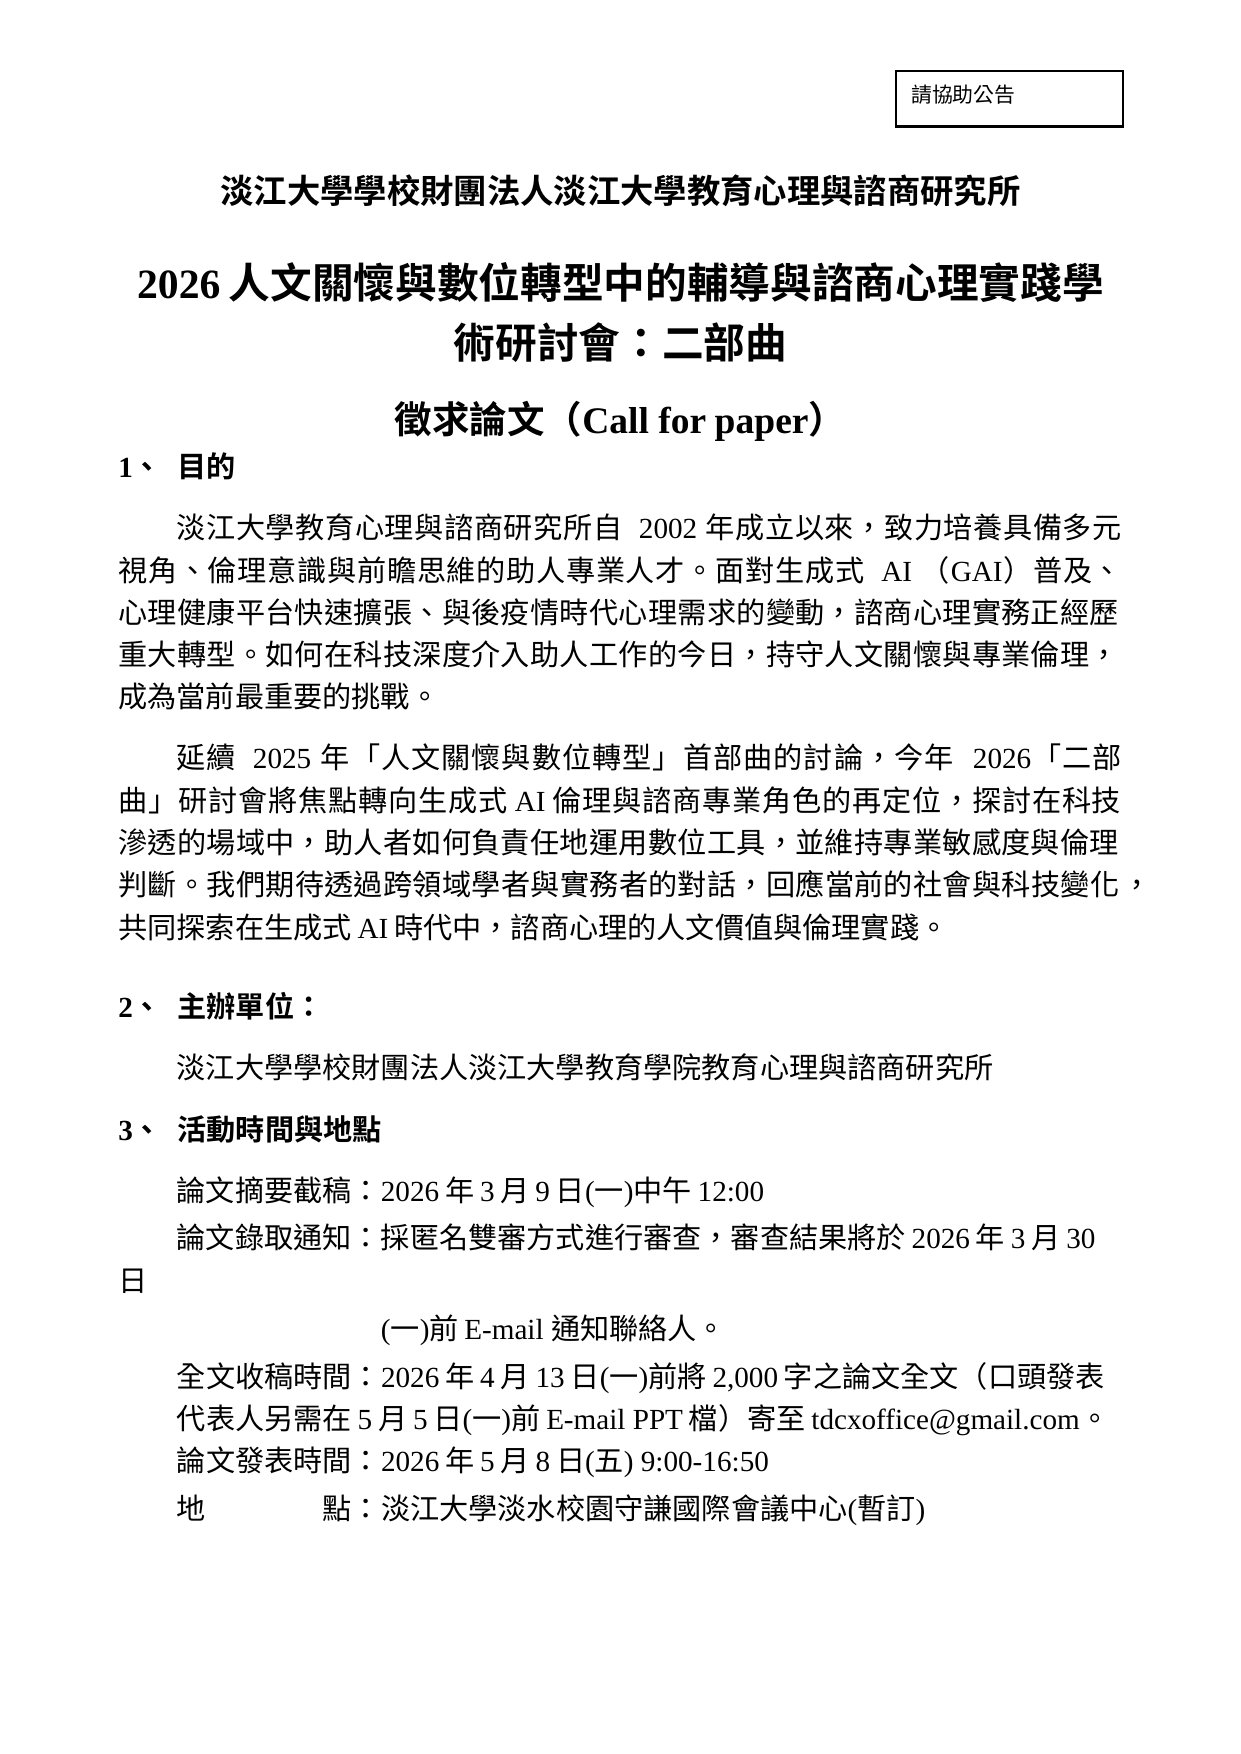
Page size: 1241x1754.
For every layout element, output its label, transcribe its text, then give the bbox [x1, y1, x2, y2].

text 論文摘要截稿：2026年3月9日(一)中午12:00 [118, 1167, 1122, 1209]
list 目的 [118, 444, 1122, 486]
text 淡江大學學校財團法人淡江大學教育心理與諮商研究所 [118, 164, 1122, 213]
text 淡江大學學校財團法人淡江大學教育學院教育心理與諮商研究所 [118, 1045, 1122, 1087]
text 淡江大學教育心理與諮商研究所自 2002 年成立以來，致力培養具備多元視角、倫理意識與前瞻思維的助人專業人才。面對生成式 AI （GAI）普及、心理健康平台快速擴張、與後疫情時代心理需求的變動，諮商心理實務正經歷重大轉型。如何在科技深度介入助人工作的今日，持守人文關懷與專業倫理，成為當前最重要的挑戰。 [118, 505, 1122, 716]
text 論文錄取通知：採匿名雙審方式進行審查，審查結果將於2026年3月30日 [118, 1215, 1122, 1300]
text 地 點：淡江大學淡水校園守謙國際會議中心(暫訂) [177, 1486, 1122, 1528]
text 延續 2025 年「人文關懷與數位轉型」首部曲的討論，今年 2026「二部曲」研討會將焦點轉向生成式AI倫理與諮商專業角色的再定位，探討在科技滲透的場域中，助人者如何負責任地運用數位工具，並維持專業敏感度與倫理判斷。我們期待透過跨領域學者與實務者的對話，回應當前的社會與科技變化，共同探索在生成式AI時代中，諮商心理的人文價值與倫理實踐。 [118, 735, 1122, 947]
list 活動時間與地點 [118, 1106, 1122, 1148]
list 主辦單位： [118, 984, 1122, 1026]
text 全文收稿時間：2026年4月13日(一)前將2,000字之論文全文（口頭發表代表人另需在5月5日(一)前E-mail PPT檔）寄至tdcxoffice@gmail.com。 論文發表時間：2026年5月8日(五) 9:00-16:50 [177, 1353, 1122, 1480]
text (一)前E-mail 通知聯絡人。 [118, 1305, 1122, 1348]
text 2026人文關懷與數位轉型中的輔導與諮商心理實踐學術研討會：二部曲 [118, 250, 1122, 371]
text 徵求論文（Call for paper） [118, 389, 1122, 444]
